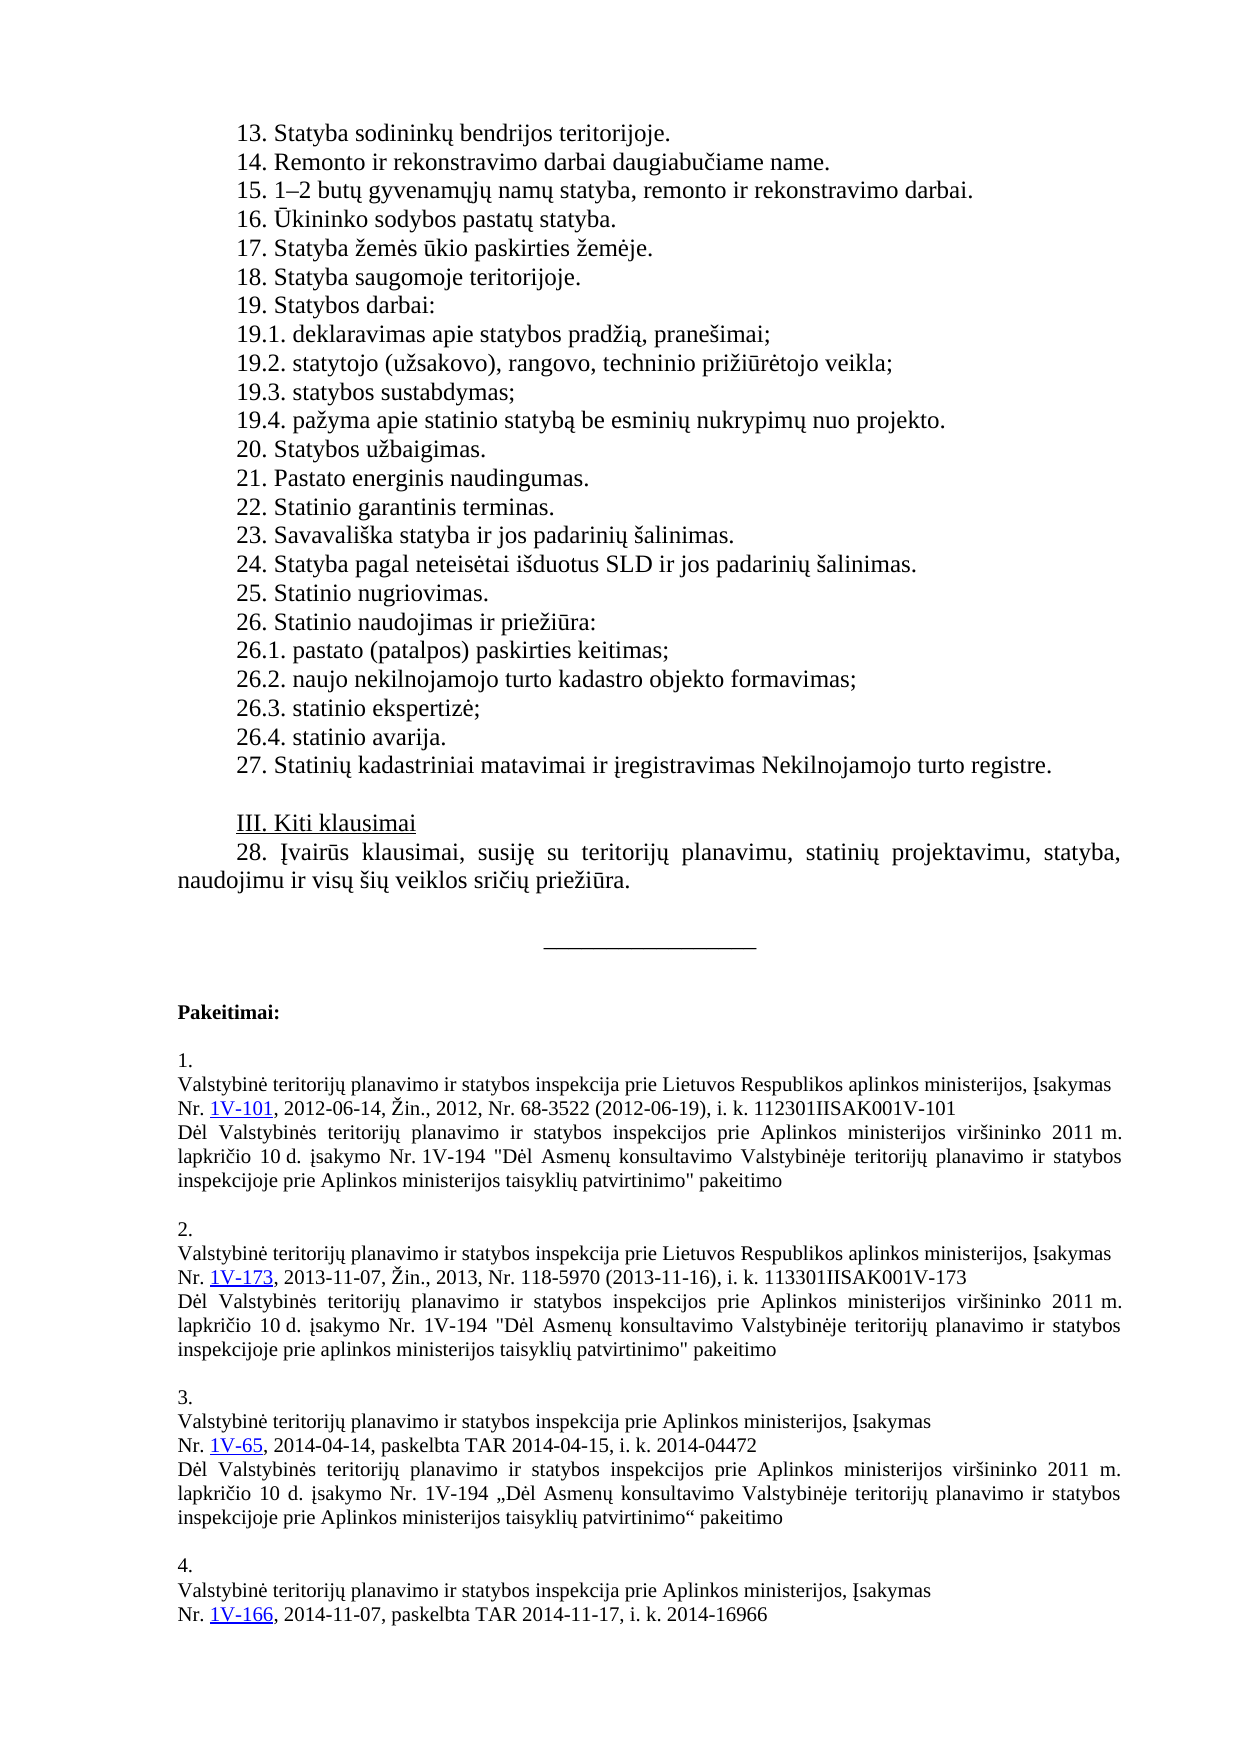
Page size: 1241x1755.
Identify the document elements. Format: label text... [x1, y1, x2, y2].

text Valstybinė teritorijų planavimo ir statybos inspekcija prie Aplinkos ministerijos, Įsakymas [177, 1577, 1122, 1602]
text 28. Įvairūs klausimai, susiję su teritorijų planavimu, statinių projektavimu, statyba, naudojimu ir visų šių veiklos sričių priežiūra. [177, 837, 1122, 894]
text Nr. 1V-65, 2014-04-14, paskelbta TAR 2014-04-15, i. k. 2014-04472 [177, 1433, 1122, 1457]
text 3. [177, 1385, 1122, 1409]
text 26.3. statinio ekspertizė; [177, 693, 1122, 722]
text 22. Statinio garantinis terminas. [177, 492, 1122, 521]
text 19.2. statytojo (užsakovo), rangovo, techninio prižiūrėtojo veikla; [177, 348, 1122, 377]
text 23. Savavališka statyba ir jos padarinių šalinimas. [177, 521, 1122, 549]
text 19.4. pažyma apie statinio statybą be esminių nukrypimų nuo projekto. [177, 406, 1122, 434]
text 24. Statyba pagal neteisėtai išduotus SLD ir jos padarinių šalinimas. [177, 549, 1122, 578]
text 4. [177, 1553, 1122, 1577]
text 25. Statinio nugriovimas. [177, 578, 1122, 607]
text _________________ [177, 923, 1122, 952]
text 19.3. statybos sustabdymas; [177, 377, 1122, 406]
text 21. Pastato energinis naudingumas. [177, 463, 1122, 492]
text Valstybinė teritorijų planavimo ir statybos inspekcija prie Lietuvos Respublikos aplinkos ministerijos, Įsakymas [177, 1241, 1122, 1265]
text III. Kiti klausimai [177, 808, 1122, 837]
text 20. Statybos užbaigimas. [177, 434, 1122, 463]
text 19.1. deklaravimas apie statybos pradžią, pranešimai; [177, 319, 1122, 348]
text Dėl Valstybinės teritorijų planavimo ir statybos inspekcijos prie Aplinkos ministerijos viršininko 2011 m. lapkričio 10 d. įsakymo Nr. 1V-194 "Dėl Asmenų konsultavimo Valstybinėje teritorijų planavimo ir statybos inspekcijoje prie Aplinkos ministerijos taisyklių patvirtinimo" pakeitimo [177, 1120, 1122, 1192]
text Valstybinė teritorijų planavimo ir statybos inspekcija prie Lietuvos Respublikos aplinkos ministerijos, Įsakymas [177, 1072, 1122, 1096]
text 26.1. pastato (patalpos) paskirties keitimas; [177, 636, 1122, 664]
text 26. Statinio naudojimas ir priežiūra: [177, 607, 1122, 636]
text 18. Statyba saugomoje teritorijoje. [177, 262, 1122, 291]
text 1. [177, 1048, 1122, 1072]
text 16. Ūkininko sodybos pastatų statyba. [177, 204, 1122, 233]
text Valstybinė teritorijų planavimo ir statybos inspekcija prie Aplinkos ministerijos, Įsakymas [177, 1409, 1122, 1433]
text 14. Remonto ir rekonstravimo darbai daugiabučiame name. [177, 147, 1122, 176]
text Dėl Valstybinės teritorijų planavimo ir statybos inspekcijos prie Aplinkos ministerijos viršininko 2011 m. lapkričio 10 d. įsakymo Nr. 1V-194 „Dėl Asmenų konsultavimo Valstybinėje teritorijų planavimo ir statybos inspekcijoje prie Aplinkos ministerijos taisyklių patvirtinimo“ pakeitimo [177, 1457, 1122, 1529]
text Nr. 1V-166, 2014-11-07, paskelbta TAR 2014-11-17, i. k. 2014-16966 [177, 1602, 1122, 1626]
text 26.4. statinio avarija. [177, 722, 1122, 751]
text 27. Statinių kadastriniai matavimai ir įregistravimas Nekilnojamojo turto registre. [177, 751, 1122, 779]
text 19. Statybos darbai: [177, 291, 1122, 319]
text 13. Statyba sodininkų bendrijos teritorijoje. [177, 118, 1122, 147]
text Pakeitimai: [177, 1000, 1122, 1024]
text Dėl Valstybinės teritorijų planavimo ir statybos inspekcijos prie Aplinkos ministerijos viršininko 2011 m. lapkričio 10 d. įsakymo Nr. 1V-194 "Dėl Asmenų konsultavimo Valstybinėje teritorijų planavimo ir statybos inspekcijoje prie aplinkos ministerijos taisyklių patvirtinimo" pakeitimo [177, 1289, 1122, 1361]
text Nr. 1V-101, 2012-06-14, Žin., 2012, Nr. 68-3522 (2012-06-19), i. k. 112301IISAK001V-101 [177, 1096, 1122, 1120]
text 2. [177, 1217, 1122, 1241]
text Nr. 1V-173, 2013-11-07, Žin., 2013, Nr. 118-5970 (2013-11-16), i. k. 113301IISAK001V-173 [177, 1265, 1122, 1289]
text 17. Statyba žemės ūkio paskirties žemėje. [177, 233, 1122, 262]
text 15. 1–2 butų gyvenamųjų namų statyba, remonto ir rekonstravimo darbai. [177, 176, 1122, 204]
text 26.2. naujo nekilnojamojo turto kadastro objekto formavimas; [177, 664, 1122, 693]
